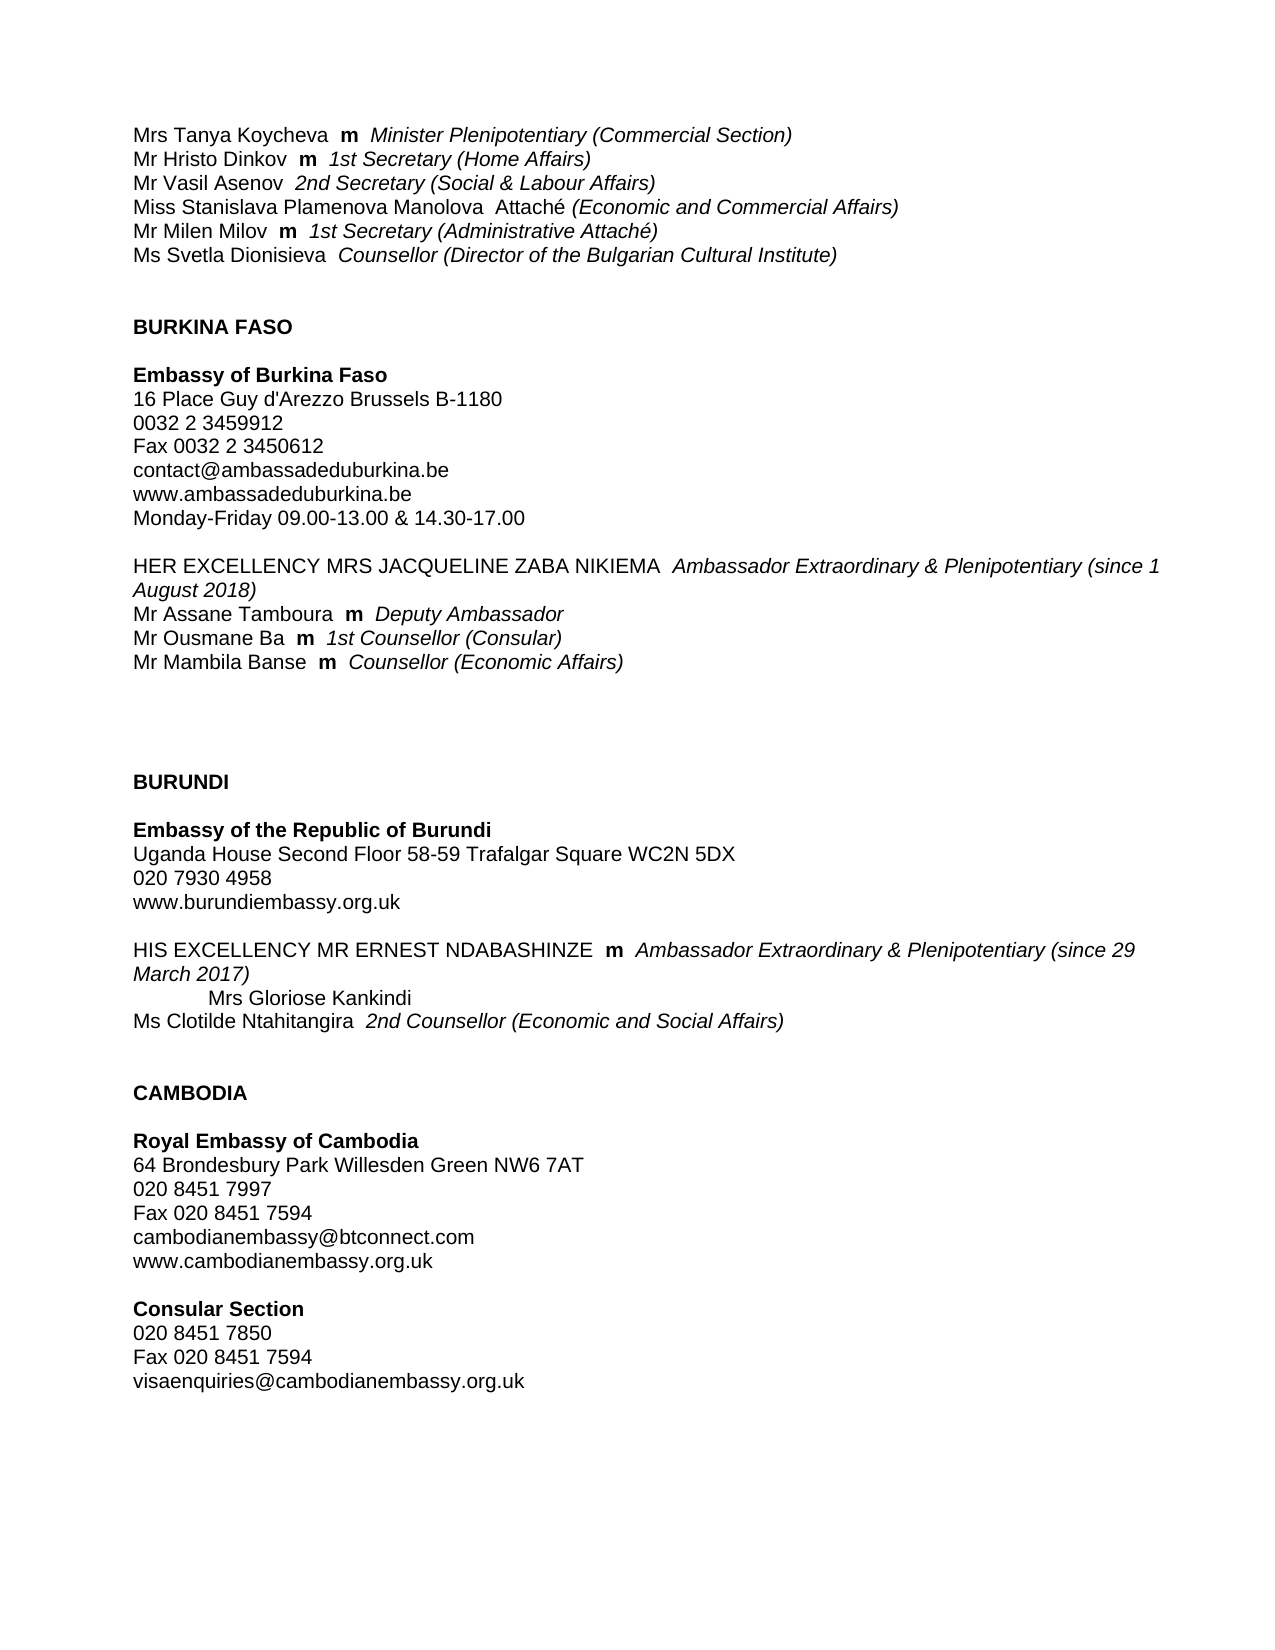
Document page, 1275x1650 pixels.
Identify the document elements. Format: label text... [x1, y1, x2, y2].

text Mr Milen Milov m 1st Secretary (Administrative Attaché) [133, 219, 1181, 243]
text Uganda House Second Floor 58-59 Trafalgar Square WC2N 5DX [133, 842, 1181, 866]
text Mr Vasil Asenov 2nd Secretary (Social & Labour Affairs) [133, 171, 1181, 195]
text www.cambodianembassy.org.uk [133, 1249, 1181, 1273]
text 64 Brondesbury Park Willesden Green NW6 7AT [133, 1153, 1181, 1177]
text contact@ambassadeduburkina.be [133, 458, 1181, 482]
text Fax 020 8451 7594 [133, 1345, 1181, 1369]
text 020 8451 7997 [133, 1177, 1181, 1201]
text Royal Embassy of Cambodia [133, 1129, 1181, 1153]
text 0032 2 3459912 [133, 410, 1181, 434]
text Embassy of the Republic of Burundi [133, 818, 1181, 842]
text www.ambassadeduburkina.be [133, 482, 1181, 506]
text 020 8451 7850 [133, 1321, 1181, 1345]
text Mr Assane Tamboura m Deputy Ambassador [133, 602, 1181, 626]
text Mr Ousmane Ba m 1st Counsellor (Consular) [133, 626, 1181, 650]
text Mr Mambila Banse m Counsellor (Economic Affairs) [133, 650, 1181, 674]
text Ms Clotilde Ntahitangira 2nd Counsellor (Economic and Social Affairs) [133, 1009, 1181, 1033]
text Mrs Tanya Koycheva m Minister Plenipotentiary (Commercial Section) [133, 123, 1181, 147]
subtitle Embassy of Burkina Faso [133, 362, 1181, 386]
text Fax 020 8451 7594 [133, 1201, 1181, 1225]
text Mr Hristo Dinkov m 1st Secretary (Home Affairs) [133, 147, 1181, 171]
text BURKINA FASO [133, 314, 1181, 338]
text www.burundiembassy.org.uk [133, 889, 1181, 913]
text Consular Section [133, 1297, 1181, 1321]
text Miss Stanislava Plamenova Manolova Attaché (Economic and Commercial Affairs) [133, 195, 1181, 219]
text Mrs Gloriose Kankindi [133, 985, 1181, 1009]
text Monday-Friday 09.00-13.00 & 14.30-17.00 [133, 506, 1181, 530]
text cambodianembassy@btconnect.com [133, 1225, 1181, 1249]
text HIS EXCELLENCY MR ERNEST NDABASHINZE m Ambassador Extraordinary & Plenipotentiary (since 29 March 2017) [133, 937, 1181, 985]
text Ms Svetla Dionisieva Counsellor (Director of the Bulgarian Cultural Institute) [133, 243, 1181, 267]
text 020 7930 4958 [133, 866, 1181, 889]
text Fax 0032 2 3450612 [133, 434, 1181, 458]
subtitle CAMBODIA [133, 1081, 1181, 1105]
text BURUNDI [133, 770, 1181, 794]
text visaenquiries@cambodianembassy.org.uk [133, 1369, 1181, 1393]
text 16 Place Guy d'Arezzo Brussels B-1180 [133, 386, 1181, 410]
text HER EXCELLENCY MRS JACQUELINE ZABA NIKIEMA Ambassador Extraordinary & Plenipotentiary (since 1 August 2018) [133, 554, 1181, 602]
